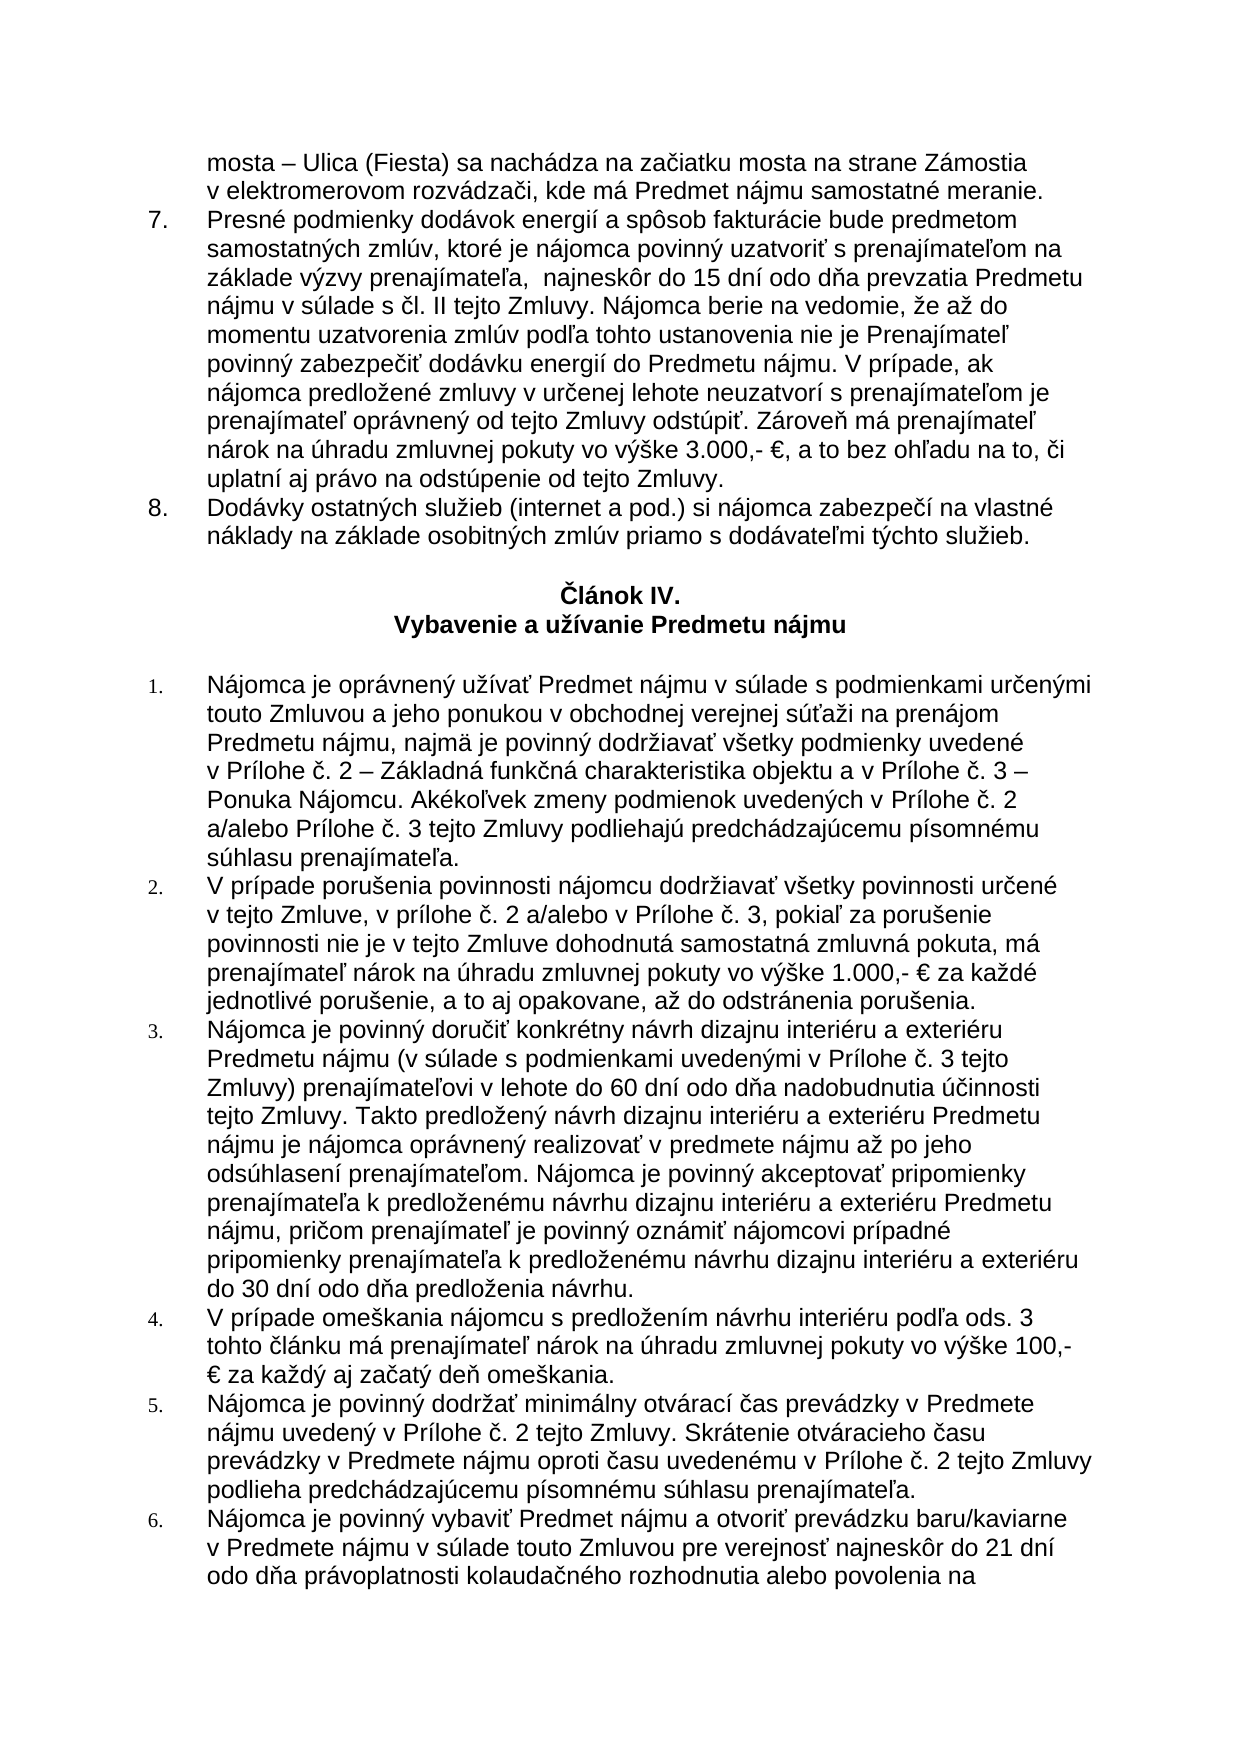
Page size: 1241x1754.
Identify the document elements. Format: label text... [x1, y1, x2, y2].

text mosta – Ulica (Fiesta) sa nachádza na začiatku mosta na strane Zámostia v elektromerovom rozvádzači, kde má Predmet nájmu samostatné meranie. [207, 148, 1093, 205]
list Nájomca je povinný doručiť konkrétny návrh dizajnu interiéru a exteriéru Predmetu nájmu (v súlade s podmienkami uvedenými v Prílohe č. 3 tejto Zmluvy) prenajímateľovi v lehote do 60 dní odo dňa nadobudnutia účinnosti tejto Zmluvy. Takto predložený návrh dizajnu interiéru a exteriéru Predmetu nájmu je nájomca oprávnený realizovať v predmete nájmu až po jeho odsúhlasení prenajímateľom. Nájomca je povinný akceptovať pripomienky prenajímateľa k predloženému návrhu dizajnu interiéru a exteriéru Predmetu nájmu, pričom prenajímateľ je povinný oznámiť nájomcovi prípadné pripomienky prenajímateľa k predloženému návrhu dizajnu interiéru a exteriéru do 30 dní odo dňa predloženia návrhu. [148, 1015, 1093, 1303]
list Dodávky ostatných služieb (internet a pod.) si nájomca zabezpečí na vlastné náklady na základe osobitných zmlúv priamo s dodávateľmi týchto služieb. [148, 493, 1093, 550]
list V prípade omeškania nájomcu s predložením návrhu interiéru podľa ods. 3 tohto článku má prenajímateľ nárok na úhradu zmluvnej pokuty vo výške 100,- € za každý aj začatý deň omeškania. [148, 1303, 1093, 1389]
text Článok IV. Vybavenie a užívanie Predmetu nájmu [148, 581, 1093, 639]
list Nájomca je povinný vybaviť Predmet nájmu a otvoriť prevádzku baru/kaviarne v Predmete nájmu v súlade touto Zmluvou pre verejnosť najneskôr do 21 dní odo dňa právoplatnosti kolaudačného rozhodnutia alebo povolenia na [148, 1504, 1093, 1590]
list Nájomca je povinný dodržať minimálny otvárací čas prevádzky v Predmete nájmu uvedený v Prílohe č. 2 tejto Zmluvy. Skrátenie otváracieho času prevádzky v Predmete nájmu oproti času uvedenému v Prílohe č. 2 tejto Zmluvy podlieha predchádzajúcemu písomnému súhlasu prenajímateľa. [148, 1389, 1093, 1504]
list Nájomca je oprávnený užívať Predmet nájmu v súlade s podmienkami určenými touto Zmluvou a jeho ponukou v obchodnej verejnej súťaži na prenájom Predmetu nájmu, najmä je povinný dodržiavať všetky podmienky uvedené v Prílohe č. 2 – Základná funkčná charakteristika objektu a v Prílohe č. 3 – Ponuka Nájomcu. Akékoľvek zmeny podmienok uvedených v Prílohe č. 2 a/alebo Prílohe č. 3 tejto Zmluvy podliehajú predchádzajúcemu písomnému súhlasu prenajímateľa. [148, 670, 1093, 871]
list Presné podmienky dodávok energií a spôsob fakturácie bude predmetom samostatných zmlúv, ktoré je nájomca povinný uzatvoriť s prenajímateľom na základe výzvy prenajímateľa, najneskôr do 15 dní odo dňa prevzatia Predmetu nájmu v súlade s čl. II tejto Zmluvy. Nájomca berie na vedomie, že až do momentu uzatvorenia zmlúv podľa tohto ustanovenia nie je Prenajímateľ povinný zabezpečiť dodávku energií do Predmetu nájmu. V prípade, ak nájomca predložené zmluvy v určenej lehote neuzatvorí s prenajímateľom je prenajímateľ oprávnený od tejto Zmluvy odstúpiť. Zároveň má prenajímateľ nárok na úhradu zmluvnej pokuty vo výške 3.000,- €, a to bez ohľadu na to, či uplatní aj právo na odstúpenie od tejto Zmluvy. [148, 205, 1093, 493]
list V prípade porušenia povinnosti nájomcu dodržiavať všetky povinnosti určené v tejto Zmluve, v prílohe č. 2 a/alebo v Prílohe č. 3, pokiaľ za porušenie povinnosti nie je v tejto Zmluve dohodnutá samostatná zmluvná pokuta, má prenajímateľ nárok na úhradu zmluvnej pokuty vo výške 1.000,- € za každé jednotlivé porušenie, a to aj opakovane, až do odstránenia porušenia. [148, 871, 1093, 1015]
